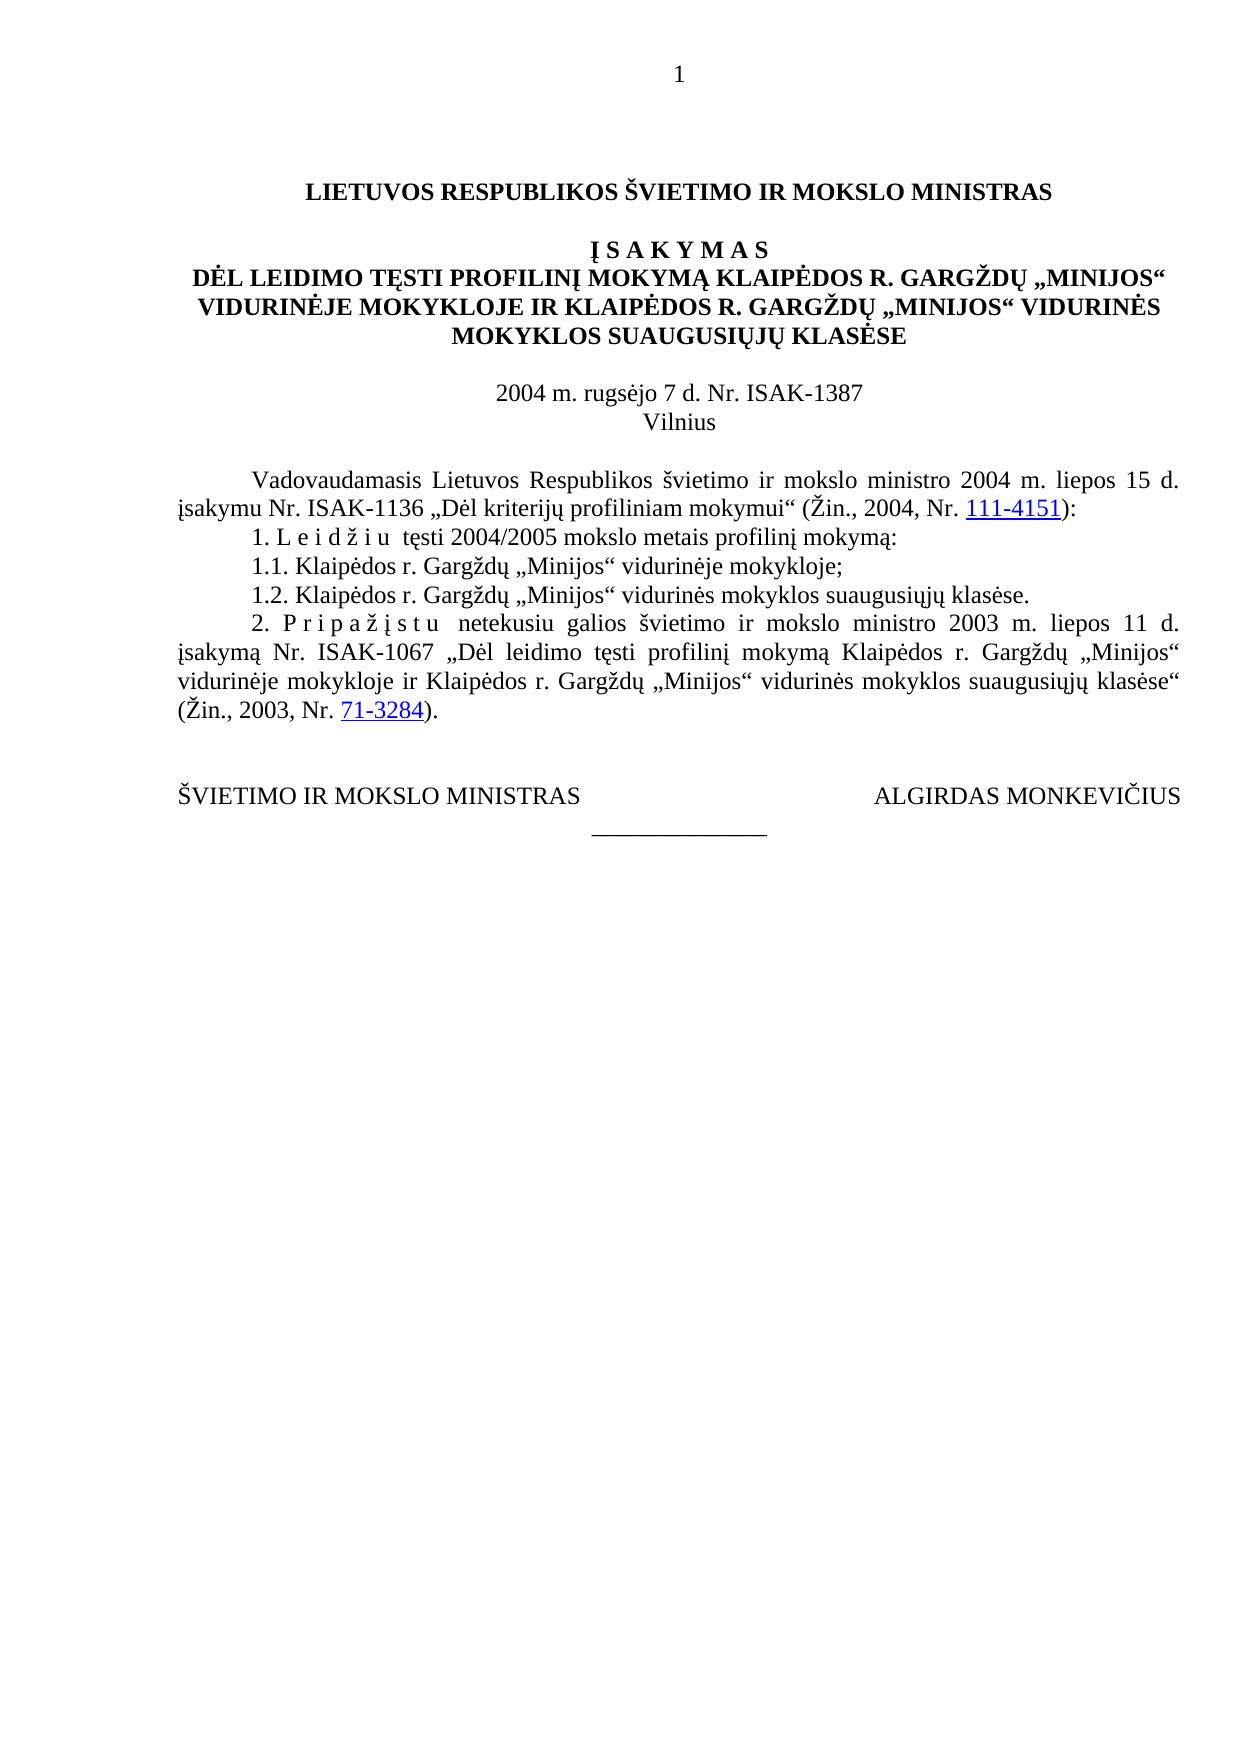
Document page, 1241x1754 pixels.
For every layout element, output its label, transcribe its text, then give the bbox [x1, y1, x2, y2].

text Vadovaudamasis Lietuvos Respublikos švietimo ir mokslo ministro 2004 m. liepos 15 d. įsakymu Nr. ISAK-1136 „Dėl kriterijų profiliniam mokymui“ (Žin., 2004, Nr. 111-4151): [177, 465, 1181, 522]
text 1.2. Klaipėdos r. Gargždų „Minijos“ vidurinės mokyklos suaugusiųjų klasėse. [177, 580, 1181, 608]
text 2. Pripažįstu netekusiu galios švietimo ir mokslo ministro 2003 m. liepos 11 d. įsakymą Nr. ISAK-1067 „Dėl leidimo tęsti profilinį mokymą Klaipėdos r. Gargždų „Minijos“ vidurinėje mokykloje ir Klaipėdos r. Gargždų „Minijos“ vidurinės mokyklos suaugusiųjų klasėse“ (Žin., 2003, Nr. 71-3284). [177, 608, 1181, 723]
text ______________ [177, 810, 1181, 838]
text Vilnius [177, 407, 1181, 436]
text 1.1. Klaipėdos r. Gargždų „Minijos“ vidurinėje mokykloje; [177, 551, 1181, 580]
text 1. Leidžiu tęsti 2004/2005 mokslo metais profilinį mokymą: [177, 522, 1181, 551]
text LIETUVOS RESPUBLIKOS ŠVIETIMO IR MOKSLO MINISTRAS [177, 177, 1181, 206]
text DĖL LEIDIMO TĘSTI PROFILINĮ MOKYMĄ KLAIPĖDOS R. GARGŽDŲ „MINIJOS“ VIDURINĖJE MOKYKLOJE IR KLAIPĖDOS R. GARGŽDŲ „MINIJOS“ VIDURINĖS MOKYKLOS SUAUGUSIŲJŲ KLASĖSE [177, 263, 1181, 350]
text 2004 m. rugsėjo 7 d. Nr. ISAK-1387 [177, 378, 1181, 407]
text Į S A K Y M A S [177, 235, 1181, 263]
text Švietimo ir mokslo ministras Algirdas Monkevičius [177, 781, 1181, 810]
